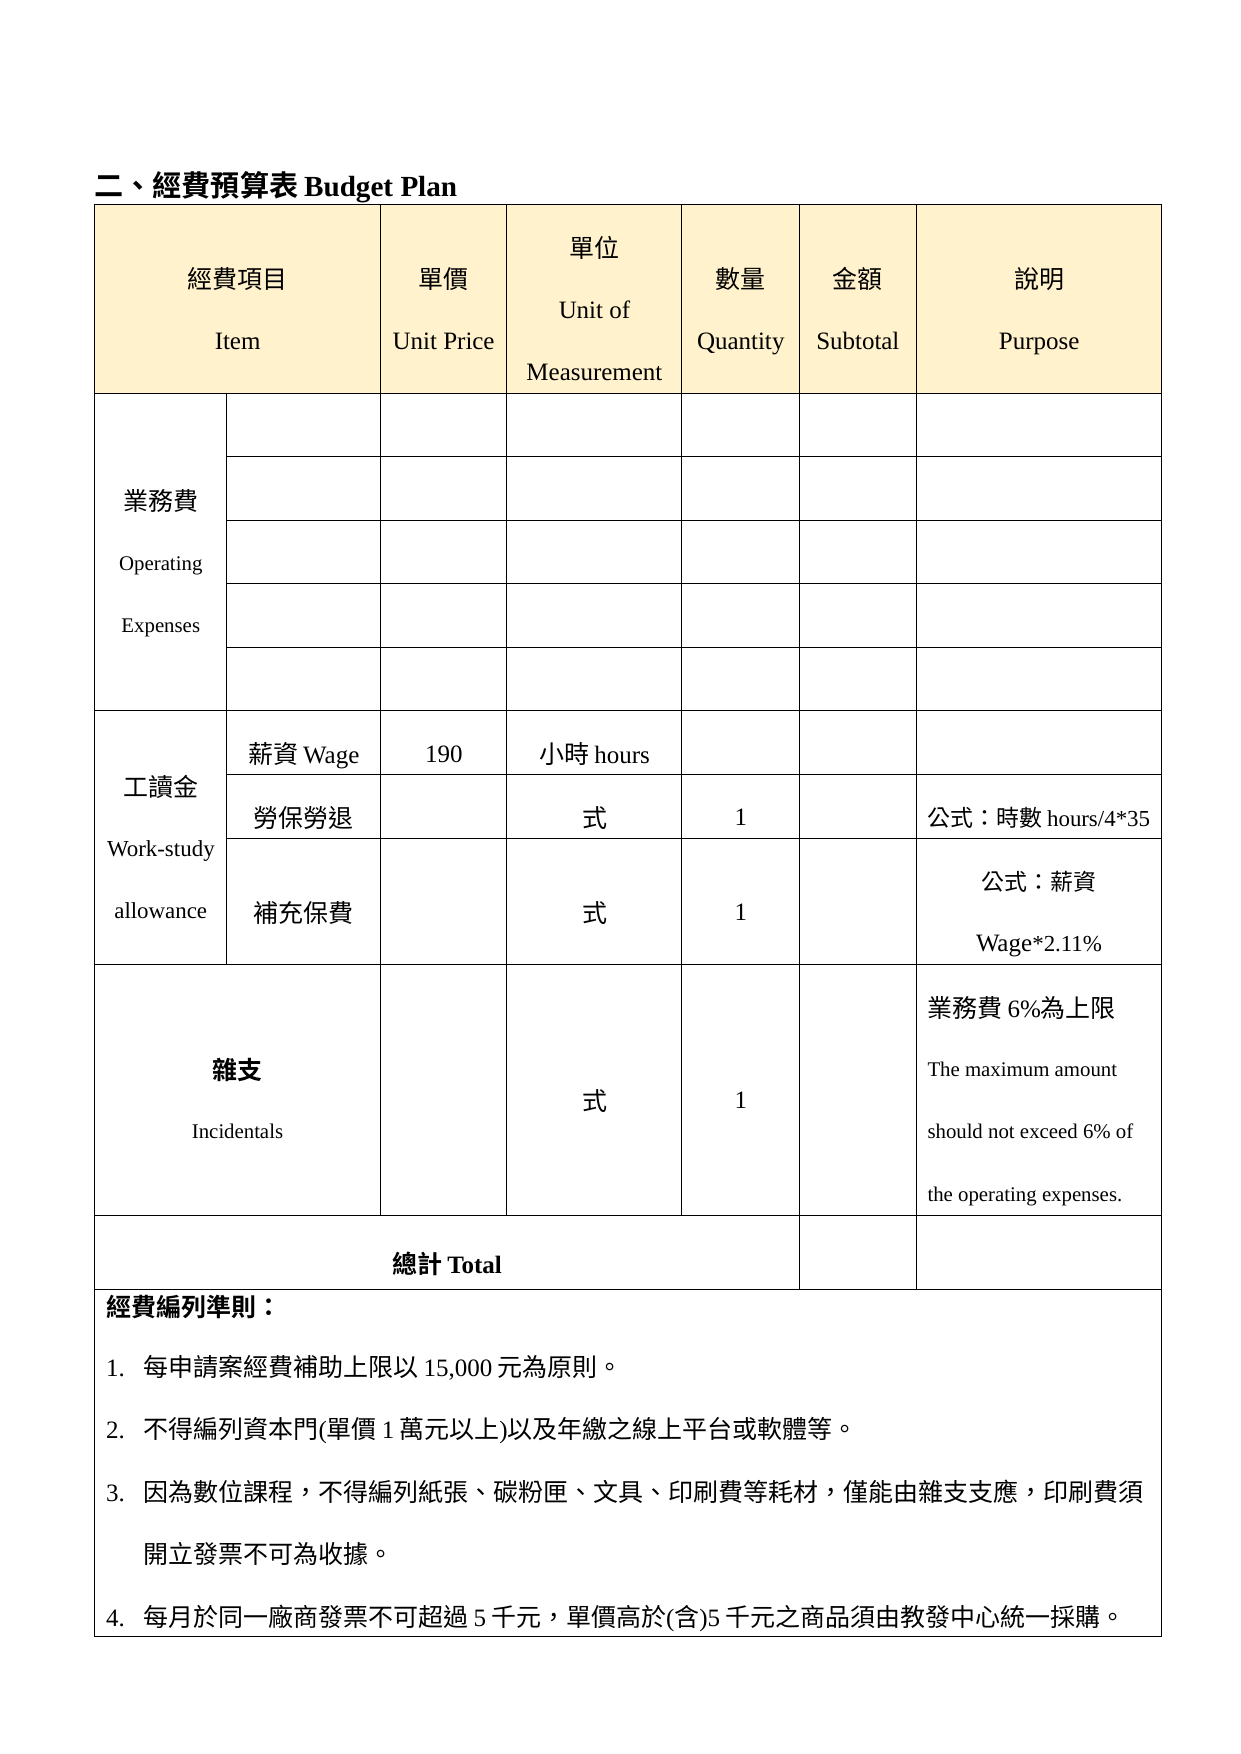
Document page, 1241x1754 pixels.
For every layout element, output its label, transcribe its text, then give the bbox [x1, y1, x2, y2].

table_cell [227, 584, 380, 647]
table_cell 公式：時數hours/4*35 [917, 775, 1161, 837]
table_cell [917, 584, 1161, 647]
table_cell [227, 648, 380, 710]
table_cell [381, 584, 506, 647]
table_cell [227, 457, 380, 520]
table_cell [227, 521, 380, 583]
table_cell [800, 1216, 916, 1289]
table_cell [682, 394, 799, 456]
table_header 經費項目 Item [95, 205, 380, 393]
table_cell 1 [682, 839, 799, 963]
table_cell [682, 711, 799, 774]
table_cell [917, 394, 1161, 456]
table_cell [800, 394, 916, 456]
table_cell [381, 648, 506, 710]
table_cell [227, 394, 380, 456]
table_cell 式 [507, 839, 681, 963]
table_header 單價 Unit Price [381, 205, 506, 393]
table_cell [381, 965, 506, 1214]
table_cell 小時hours [507, 711, 681, 774]
table_cell [381, 521, 506, 583]
table_cell 薪資Wage [227, 711, 380, 774]
table_header 金額 Subtotal [800, 205, 916, 393]
table_cell [507, 457, 681, 520]
table_cell [381, 394, 506, 456]
table_cell [917, 457, 1161, 520]
table_cell 1 [682, 775, 799, 837]
table_cell 勞保勞退 [227, 775, 380, 837]
table_cell [917, 648, 1161, 710]
table_cell [800, 521, 916, 583]
table_header 數量Quantity [682, 205, 799, 393]
table_cell [800, 965, 916, 1214]
table_cell [507, 584, 681, 647]
table_cell 經費編列準則： 每申請案經費補助上限以15,000元為原則。 不得編列資本門(單價1萬元以上)以及年繳之線上平台或軟體等。 因為數位課程，不得編列紙張、碳粉匣、文具、印刷費等耗材，僅能由雜支支應，印刷費須開立發票不可為收據。 每月於同一廠商發票不可超過5千元，單價高於(含)5千元之商品須由教發中心統一採購。 單價高於(含)2千元將列為教師名下之學校財產。 Notes: The maximum subsidy is NT$15,000, for each application case. Capital expenditures (unit price above NT$10,000) can’t be designated including online platforms or software that pay annual fees, etc. Because of the e-Learning course, cannot list consumables such as paper, toner cartridges, stationery, printing fees, etc., and can only be paid for with miscellaneous expenses. Printing fees must be reimbursed with invoices, no receipts are allowed. The invoice from the same manufacturer cannot exceed NT$5,000 each month. Goods with a unit price higher than NT$5,000 must be purchased by CTLD. Unit prices higher than NT$2,000 of goods will be listed as school property under the teacher's name. [95, 1290, 1161, 1636]
table_cell [381, 457, 506, 520]
table_cell 式 [507, 775, 681, 837]
table_cell [682, 521, 799, 583]
table_cell [800, 648, 916, 710]
table_cell [800, 457, 916, 520]
table_cell [682, 584, 799, 647]
table_cell [800, 711, 916, 774]
table_cell [682, 457, 799, 520]
table_cell 總計Total [95, 1216, 799, 1289]
table_cell [917, 711, 1161, 774]
table_cell [507, 648, 681, 710]
table_cell [381, 775, 506, 837]
table_cell 公式：薪資Wage*2.11% [917, 839, 1161, 963]
table_cell [800, 839, 916, 963]
table_cell 雜支 Incidentals [95, 965, 380, 1214]
table_cell 式 [507, 965, 681, 1214]
table_header 單位 Unit of Measurement [507, 205, 681, 393]
table_cell 1 [682, 965, 799, 1214]
table_cell [800, 584, 916, 647]
table_cell 業務費6%為上限 The maximum amount should not exceed 6% of the operating expenses. [917, 965, 1161, 1214]
table_header 說明 Purpose [917, 205, 1161, 393]
table_cell [381, 839, 506, 963]
table_cell 工讀金Work-study allowance [95, 711, 226, 963]
table_cell 業務費Operating Expenses [95, 394, 226, 710]
table_cell 190 [381, 711, 506, 774]
text 二、經費預算表Budget Plan [94, 142, 1162, 204]
table_cell [507, 521, 681, 583]
table_cell [800, 775, 916, 837]
table_cell [507, 394, 681, 456]
table_cell [682, 648, 799, 710]
table_cell [917, 1216, 1161, 1289]
table_cell [917, 521, 1161, 583]
table_cell 補充保費 [227, 839, 380, 963]
